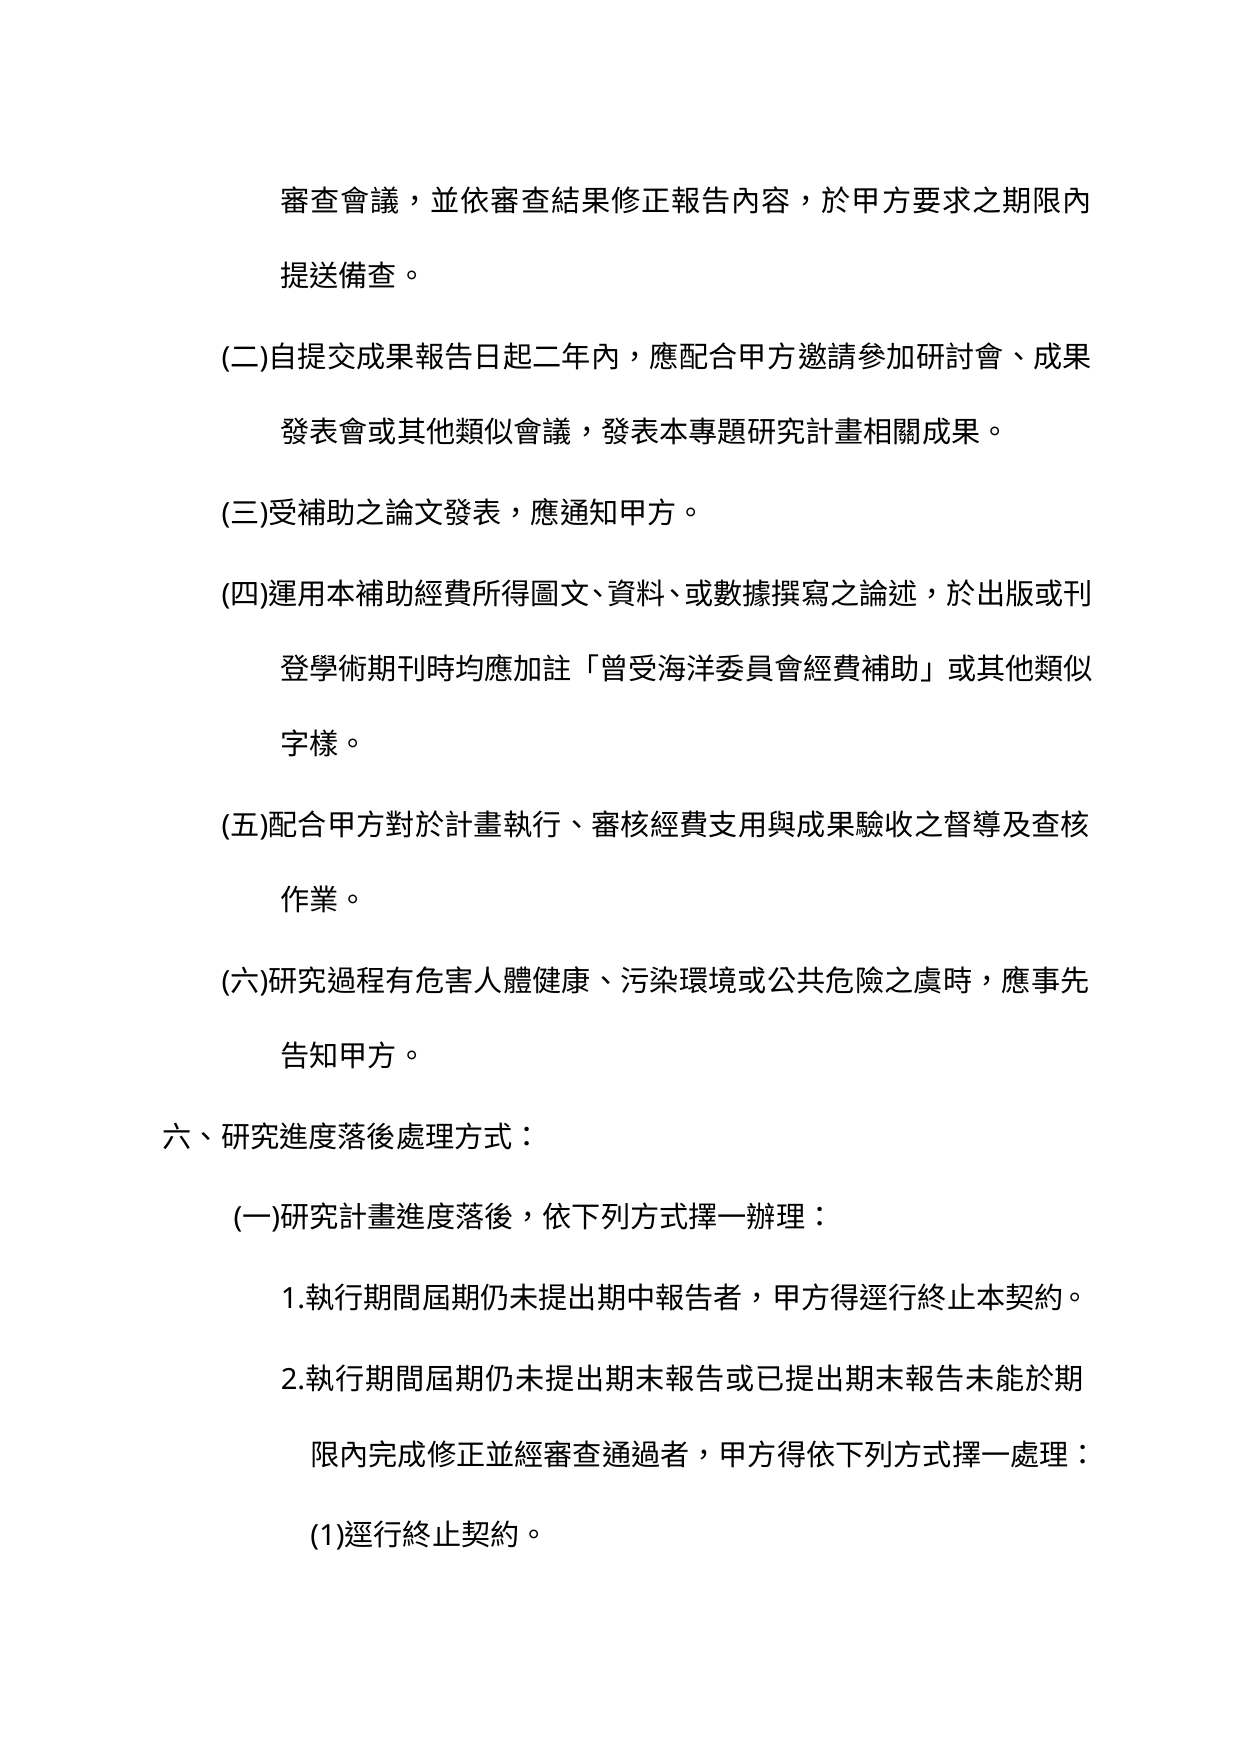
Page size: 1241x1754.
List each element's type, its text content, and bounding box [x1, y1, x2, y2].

list 研究過程有危害人體健康、污染環境或公共危險之虞時，應事先告知甲方。 [221, 941, 1092, 1091]
list 逕行終止契約。 [310, 1496, 1087, 1571]
list 運用本補助經費所得圖文、資料、或數據撰寫之論述，於出版或刊登學術期刊時均應加註「曾受海洋委員會經費補助」或其他類似字樣。 [221, 554, 1092, 779]
text 六、研究進度落後處理方式： [162, 1097, 1092, 1172]
list 配合甲方對於計畫執行、審核經費支用與成果驗收之督導及查核作業。 [221, 785, 1092, 935]
list 受補助之論文發表，應通知甲方。 [221, 473, 1092, 548]
list 自提交成果報告日起二年內，應配合甲方邀請參加研討會、成果發表會或其他類似會議，發表本專題研究計畫相關成果。 [221, 317, 1092, 467]
list 研究計畫進度落後，依下列方式擇一辦理： [204, 1178, 1092, 1253]
list 執行期間屆期仍未提出期末報告或已提出期末報告未能於期限內完成修正並經審查通過者，甲方得依下列方式擇一處理： [281, 1340, 1087, 1490]
list 審查會議，並依審查結果修正報告內容，於甲方要求之期限內提送備查。 [221, 161, 1092, 311]
list 執行期間屆期仍未提出期中報告者，甲方得逕行終止本契約。 [281, 1259, 1087, 1334]
